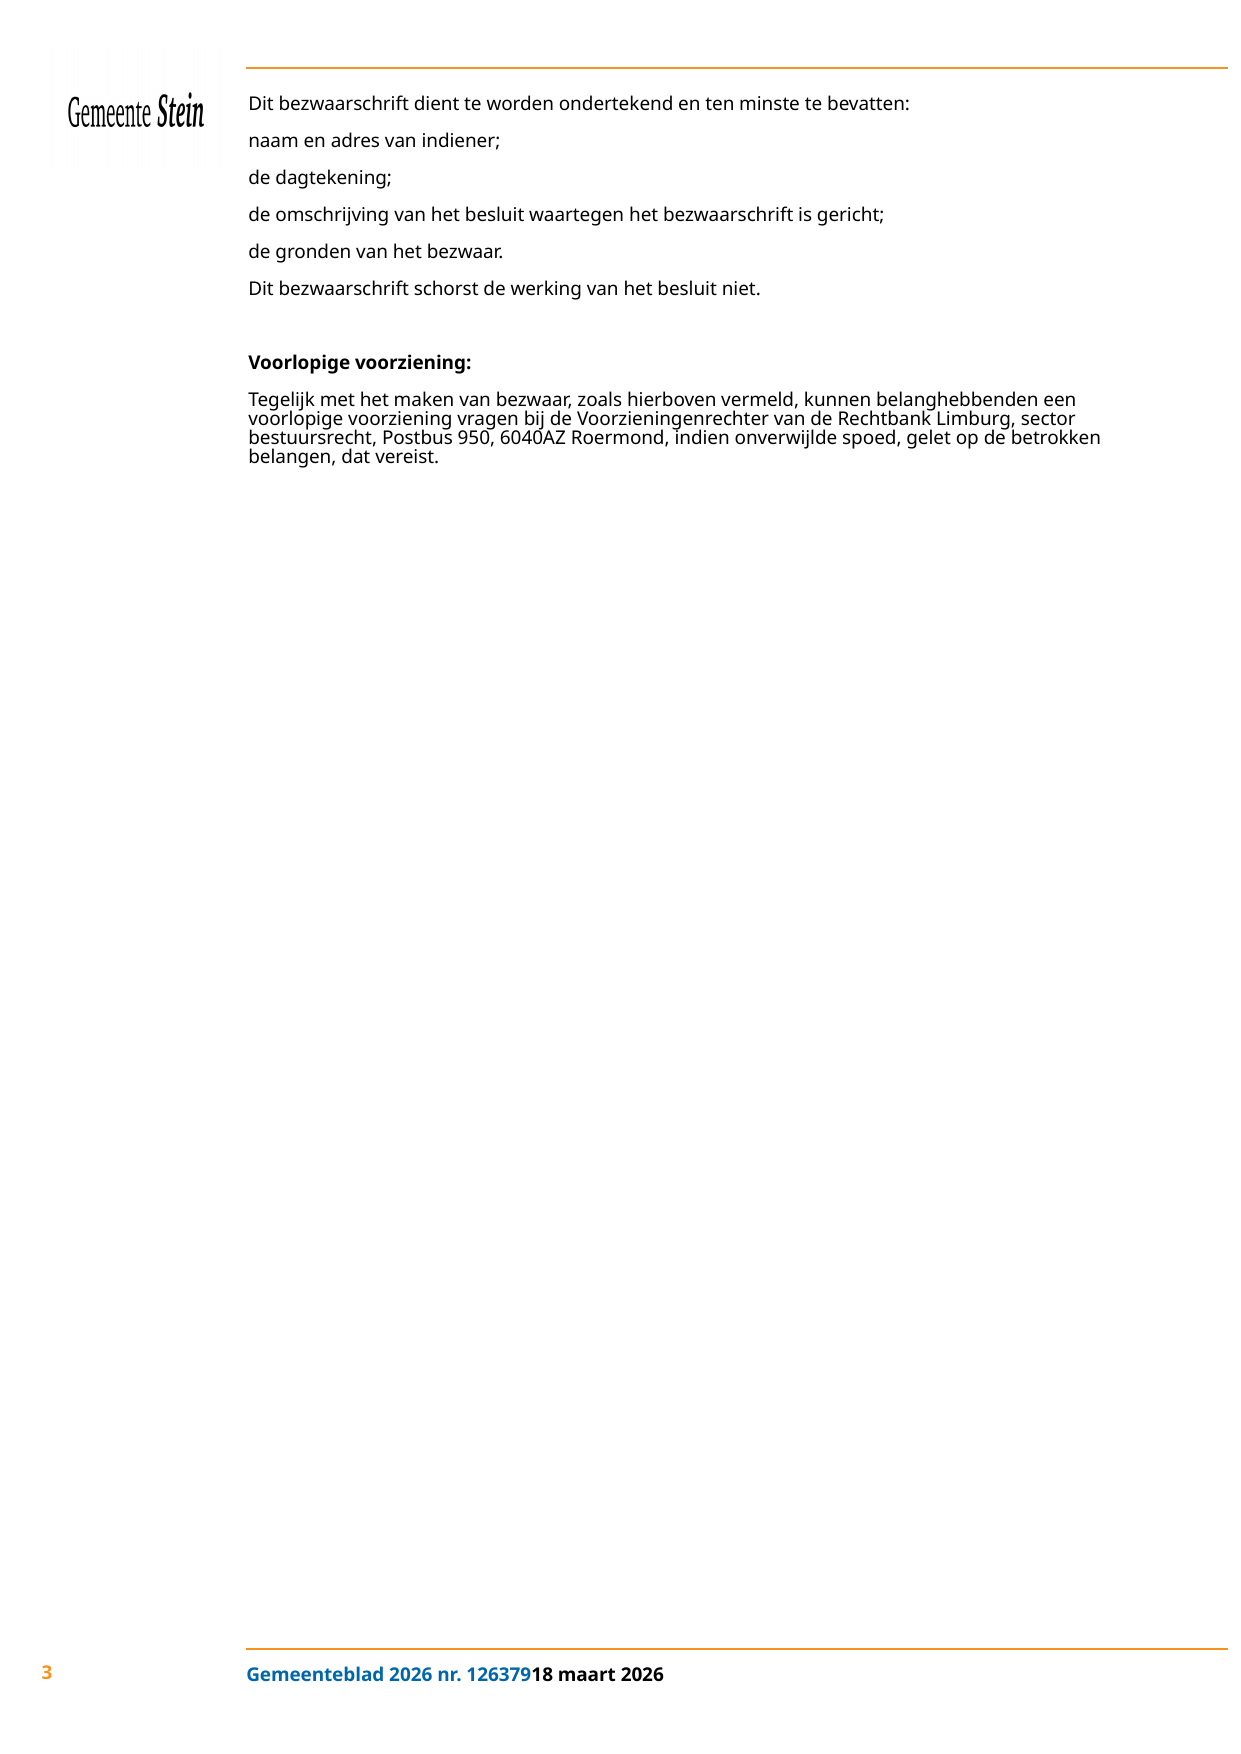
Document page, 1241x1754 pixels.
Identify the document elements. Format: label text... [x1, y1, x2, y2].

text naam en adres van indiener; [248, 132, 1152, 151]
text Voorlopige voorziening: [248, 354, 1152, 373]
text de dagtekening; [248, 169, 1152, 188]
text Tegelijk met het maken van bezwaar, zoals hierboven vermeld, kunnen belanghebbenden een voorlopige voorziening vragen bij de Voorzieningenrechter van de Rechtbank Limburg, sector bestuursrecht, Postbus 950, 6040AZ Roermond, indien onverwijlde spoed, gelet op de betrokken belangen, dat vereist. [248, 391, 1152, 468]
text de omschrijving van het besluit waartegen het bezwaarschrift is gericht; [248, 206, 1152, 225]
picture [41, 47, 231, 172]
text de gronden van het bezwaar. [248, 243, 1152, 262]
text Dit bezwaarschrift dient te worden ondertekend en ten minste te bevatten: [248, 95, 1152, 114]
text Dit bezwaarschrift schorst de werking van het besluit niet. [248, 280, 1152, 299]
